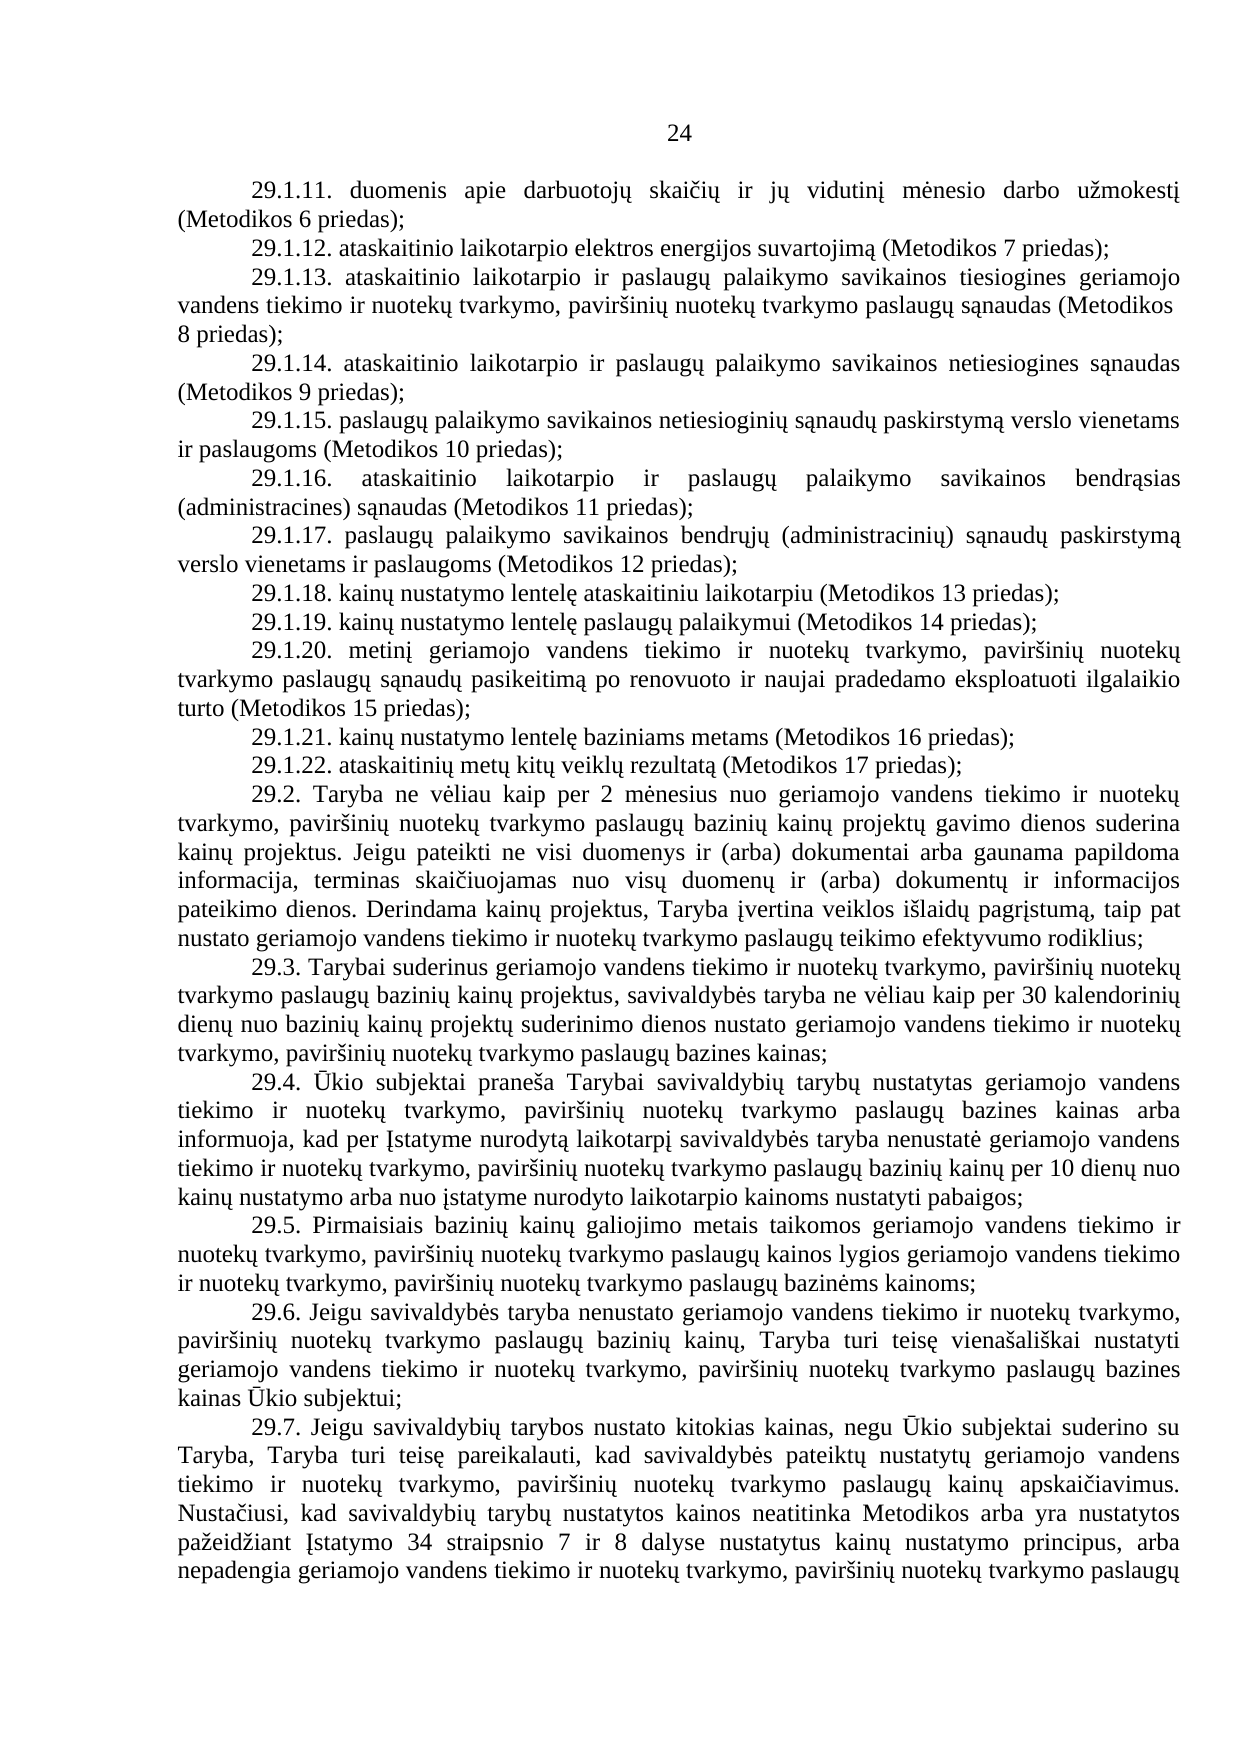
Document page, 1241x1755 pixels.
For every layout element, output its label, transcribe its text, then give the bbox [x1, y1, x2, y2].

text 29.1.17. paslaugų palaikymo savikainos bendrųjų (administracinių) sąnaudų paskirstymą verslo vienetams ir paslaugoms (Metodikos 12 priedas); [177, 521, 1181, 578]
text 29.7. Jeigu savivaldybių tarybos nustato kitokias kainas, negu Ūkio subjektai suderino su Taryba, Taryba turi teisę pareikalauti, kad savivaldybės pateiktų nustatytų geriamojo vandens tiekimo ir nuotekų tvarkymo, paviršinių nuotekų tvarkymo paslaugų kainų apskaičiavimus. Nustačiusi, kad savivaldybių tarybų nustatytos kainos neatitinka Metodikos arba yra nustatytos pažeidžiant Įstatymo 34 straipsnio 7 ir 8 dalyse nustatytus kainų nustatymo principus, arba nepadengia geriamojo vandens tiekimo ir nuotekų tvarkymo, paviršinių nuotekų tvarkymo paslaugų [177, 1412, 1181, 1584]
text 29.1.15. paslaugų palaikymo savikainos netiesioginių sąnaudų paskirstymą verslo vienetams ir paslaugoms (Metodikos 10 priedas); [177, 406, 1181, 463]
text 29.1.21. kainų nustatymo lentelę baziniams metams (Metodikos 16 priedas); [177, 722, 1181, 751]
text 29.5. Pirmaisiais bazinių kainų galiojimo metais taikomos geriamojo vandens tiekimo ir nuotekų tvarkymo, paviršinių nuotekų tvarkymo paslaugų kainos lygios geriamojo vandens tiekimo ir nuotekų tvarkymo, paviršinių nuotekų tvarkymo paslaugų bazinėms kainoms; [177, 1211, 1181, 1297]
text 29.1.11. duomenis apie darbuotojų skaičių ir jų vidutinį mėnesio darbo užmokestį (Metodikos 6 priedas); [177, 176, 1181, 233]
text 29.1.14. ataskaitinio laikotarpio ir paslaugų palaikymo savikainos netiesiogines sąnaudas (Metodikos 9 priedas); [177, 348, 1181, 406]
text 29.1.16. ataskaitinio laikotarpio ir paslaugų palaikymo savikainos bendrąsias (administracines) sąnaudas (Metodikos 11 priedas); [177, 463, 1181, 521]
text 29.1.13. ataskaitinio laikotarpio ir paslaugų palaikymo savikainos tiesiogines geriamojo vandens tiekimo ir nuotekų tvarkymo, paviršinių nuotekų tvarkymo paslaugų sąnaudas (Metodikos 8 priedas); [177, 262, 1181, 348]
text 29.3. Tarybai suderinus geriamojo vandens tiekimo ir nuotekų tvarkymo, paviršinių nuotekų tvarkymo paslaugų bazinių kainų projektus, savivaldybės taryba ne vėliau kaip per 30 kalendorinių dienų nuo bazinių kainų projektų suderinimo dienos nustato geriamojo vandens tiekimo ir nuotekų tvarkymo, paviršinių nuotekų tvarkymo paslaugų bazines kainas; [177, 952, 1181, 1067]
text 29.1.18. kainų nustatymo lentelę ataskaitiniu laikotarpiu (Metodikos 13 priedas); [177, 578, 1181, 607]
text 29.4. Ūkio subjektai praneša Tarybai savivaldybių tarybų nustatytas geriamojo vandens tiekimo ir nuotekų tvarkymo, paviršinių nuotekų tvarkymo paslaugų bazines kainas arba informuoja, kad per Įstatyme nurodytą laikotarpį savivaldybės taryba nenustatė geriamojo vandens tiekimo ir nuotekų tvarkymo, paviršinių nuotekų tvarkymo paslaugų bazinių kainų per 10 dienų nuo kainų nustatymo arba nuo įstatyme nurodyto laikotarpio kainoms nustatyti pabaigos; [177, 1067, 1181, 1211]
text 29.2. Taryba ne vėliau kaip per 2 mėnesius nuo geriamojo vandens tiekimo ir nuotekų tvarkymo, paviršinių nuotekų tvarkymo paslaugų bazinių kainų projektų gavimo dienos suderina kainų projektus. Jeigu pateikti ne visi duomenys ir (arba) dokumentai arba gaunama papildoma informacija, terminas skaičiuojamas nuo visų duomenų ir (arba) dokumentų ir informacijos pateikimo dienos. Derindama kainų projektus, Taryba įvertina veiklos išlaidų pagrįstumą, taip pat nustato geriamojo vandens tiekimo ir nuotekų tvarkymo paslaugų teikimo efektyvumo rodiklius; [177, 779, 1181, 952]
text 29.1.19. kainų nustatymo lentelę paslaugų palaikymui (Metodikos 14 priedas); [177, 607, 1181, 636]
text 29.1.20. metinį geriamojo vandens tiekimo ir nuotekų tvarkymo, paviršinių nuotekų tvarkymo paslaugų sąnaudų pasikeitimą po renovuoto ir naujai pradedamo eksploatuoti ilgalaikio turto (Metodikos 15 priedas); [177, 636, 1181, 722]
text 29.1.22. ataskaitinių metų kitų veiklų rezultatą (Metodikos 17 priedas); [177, 751, 1181, 779]
text 29.1.12. ataskaitinio laikotarpio elektros energijos suvartojimą (Metodikos 7 priedas); [251, 233, 1181, 262]
text 29.6. Jeigu savivaldybės taryba nenustato geriamojo vandens tiekimo ir nuotekų tvarkymo, paviršinių nuotekų tvarkymo paslaugų bazinių kainų, Taryba turi teisę vienašališkai nustatyti geriamojo vandens tiekimo ir nuotekų tvarkymo, paviršinių nuotekų tvarkymo paslaugų bazines kainas Ūkio subjektui; [177, 1297, 1181, 1412]
